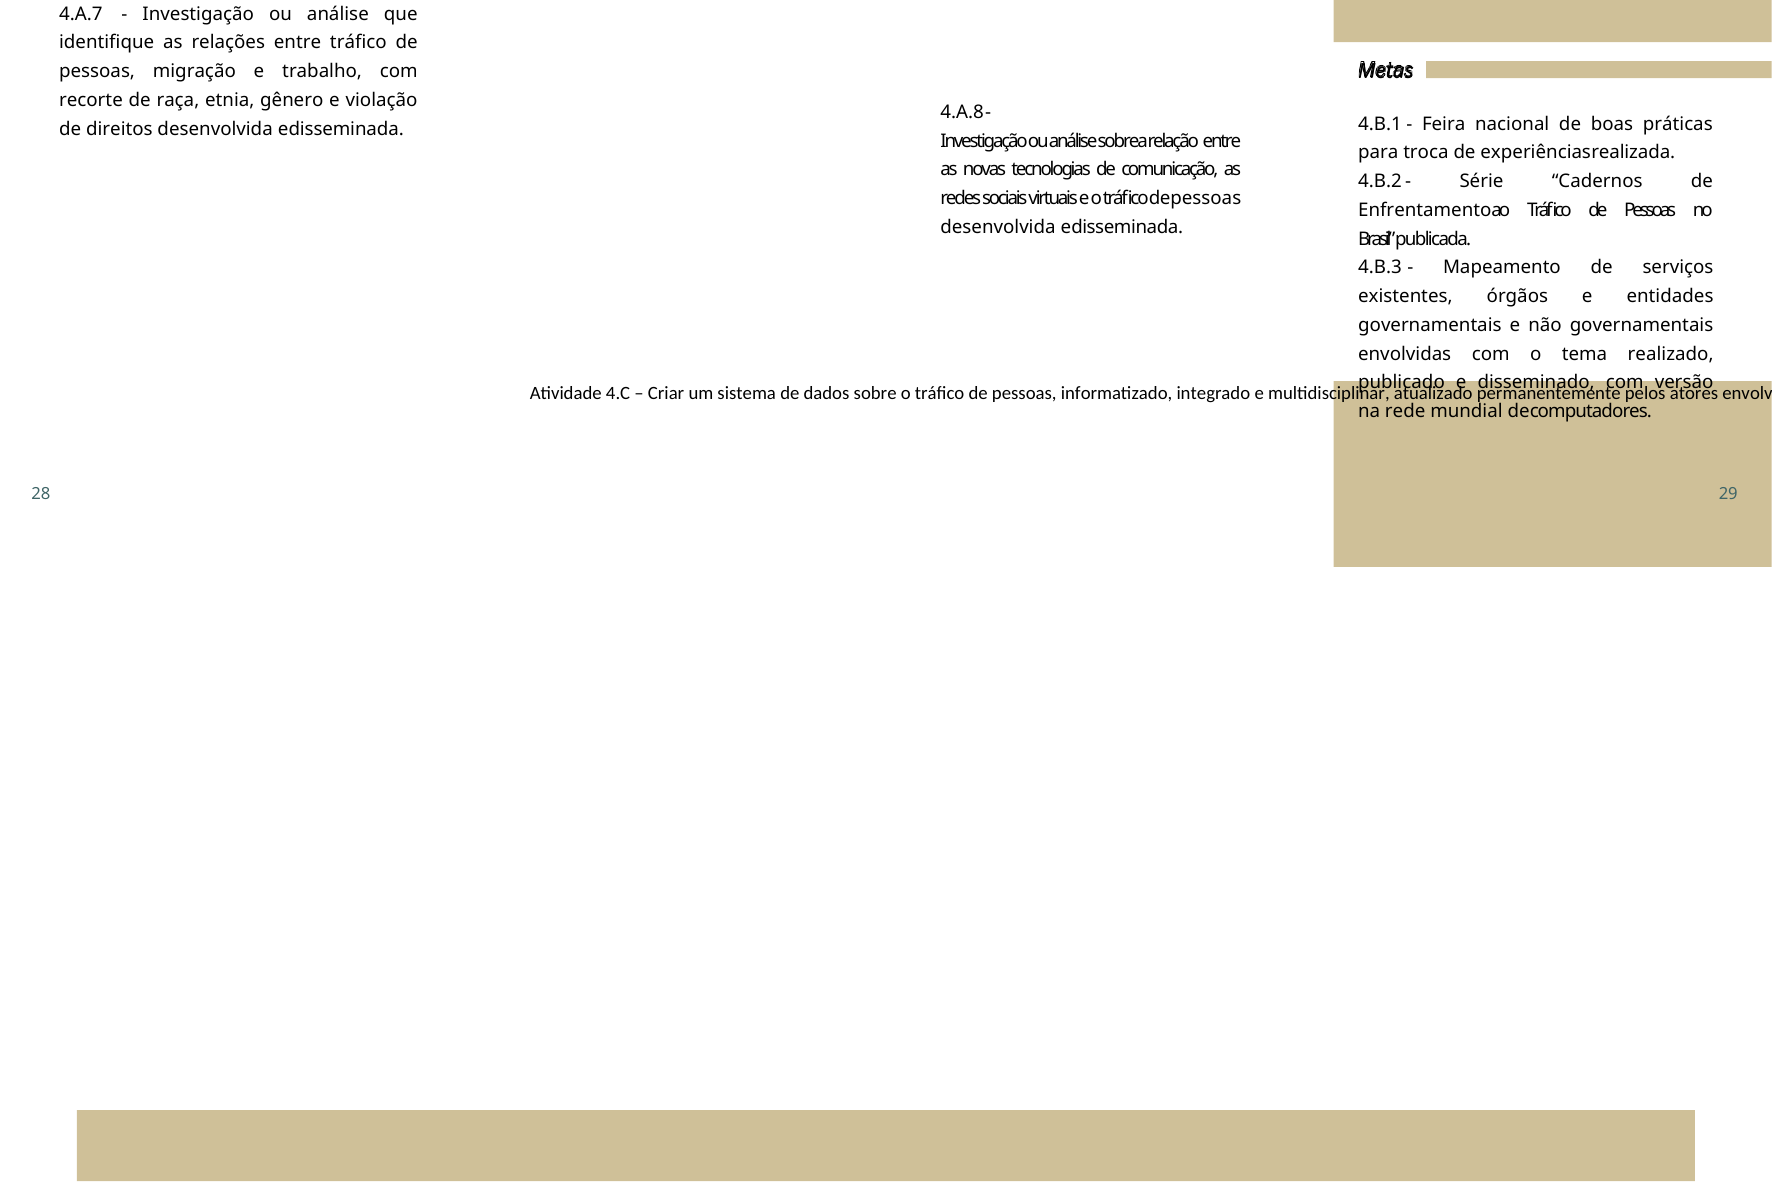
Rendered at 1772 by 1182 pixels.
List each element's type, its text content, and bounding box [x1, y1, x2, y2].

list -Investigaçãoouanálisesobrearelação entre as novas tecnologias de comunicação, as redes sociais virtuais e o tráficodepessoas desenvolvida edisseminada. [940, 98, 1241, 239]
subtitle Metas [1358, 57, 1772, 85]
list - Feira nacional de boas práticas para troca de experiênciasrealizada. [1358, 110, 1713, 164]
list - Mapeamento de serviços existentes, órgãos e entidades governamentais e não governamentais envolvidas com o tema realizado, publicado e disseminado, com versão na rede mundial decomputadores. [1358, 254, 1713, 423]
list - Investigação ou análise que identifique as relações entre tráfico de pessoas, migração e trabalho, com recorte de raça, etnia, gênero e violação de direitos desenvolvida edisseminada. [59, 0, 418, 141]
text 28 29 [31, 481, 1772, 504]
list - Série “Cadernos de Enfrentamentoao Tráfico de Pessoas no Brasil”publicada. [1358, 168, 1713, 251]
